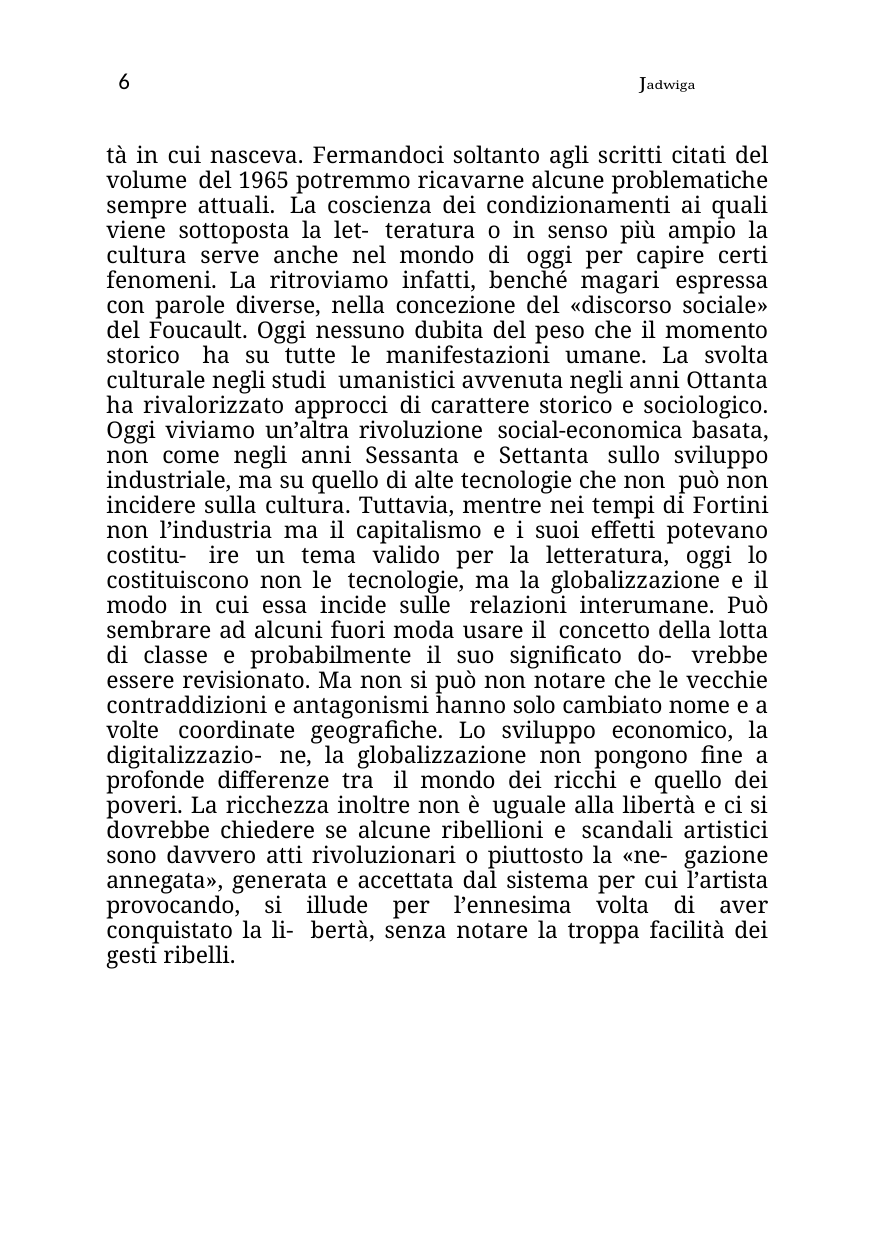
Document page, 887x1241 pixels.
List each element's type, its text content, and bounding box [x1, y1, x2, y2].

text tà in cui nasceva. Fermandoci soltanto agli scritti citati del volume del 1965 potremmo ricavarne alcune problematiche sempre attuali. La coscienza dei condizionamenti ai quali viene sottoposta la let- teratura o in senso più ampio la cultura serve anche nel mondo di oggi per capire certi fenomeni. La ritroviamo infatti, benché magari espressa con parole diverse, nella concezione del «discorso sociale» del Foucault. Oggi nessuno dubita del peso che il momento storico ha su tutte le manifestazioni umane. La svolta culturale negli studi umanistici avvenuta negli anni Ottanta ha rivalorizzato approcci di carattere storico e sociologico. Oggi viviamo un’altra rivoluzione social-economica basata, non come negli anni Sessanta e Settanta sullo sviluppo industriale, ma su quello di alte tecnologie che non può non incidere sulla cultura. Tuttavia, mentre nei tempi di Fortini non l’industria ma il capitalismo e i suoi effetti potevano costitu- ire un tema valido per la letteratura, oggi lo costituiscono non le tecnologie, ma la globalizzazione e il modo in cui essa incide sulle relazioni interumane. Può sembrare ad alcuni fuori moda usare il concetto della lotta di classe e probabilmente il suo significato do- vrebbe essere revisionato. Ma non si può non notare che le vecchie contraddizioni e antagonismi hanno solo cambiato nome e a volte coordinate geografiche. Lo sviluppo economico, la digitalizzazio- ne, la globalizzazione non pongono fine a profonde differenze tra il mondo dei ricchi e quello dei poveri. La ricchezza inoltre non è uguale alla libertà e ci si dovrebbe chiedere se alcune ribellioni e scandali artistici sono davvero atti rivoluzionari o piuttosto la «ne- gazione annegata», generata e accettata dal sistema per cui l’artista provocando, si illude per l’ennesima volta di aver conquistato la li- bertà, senza notare la troppa facilità dei gesti ribelli. [106, 143, 768, 968]
